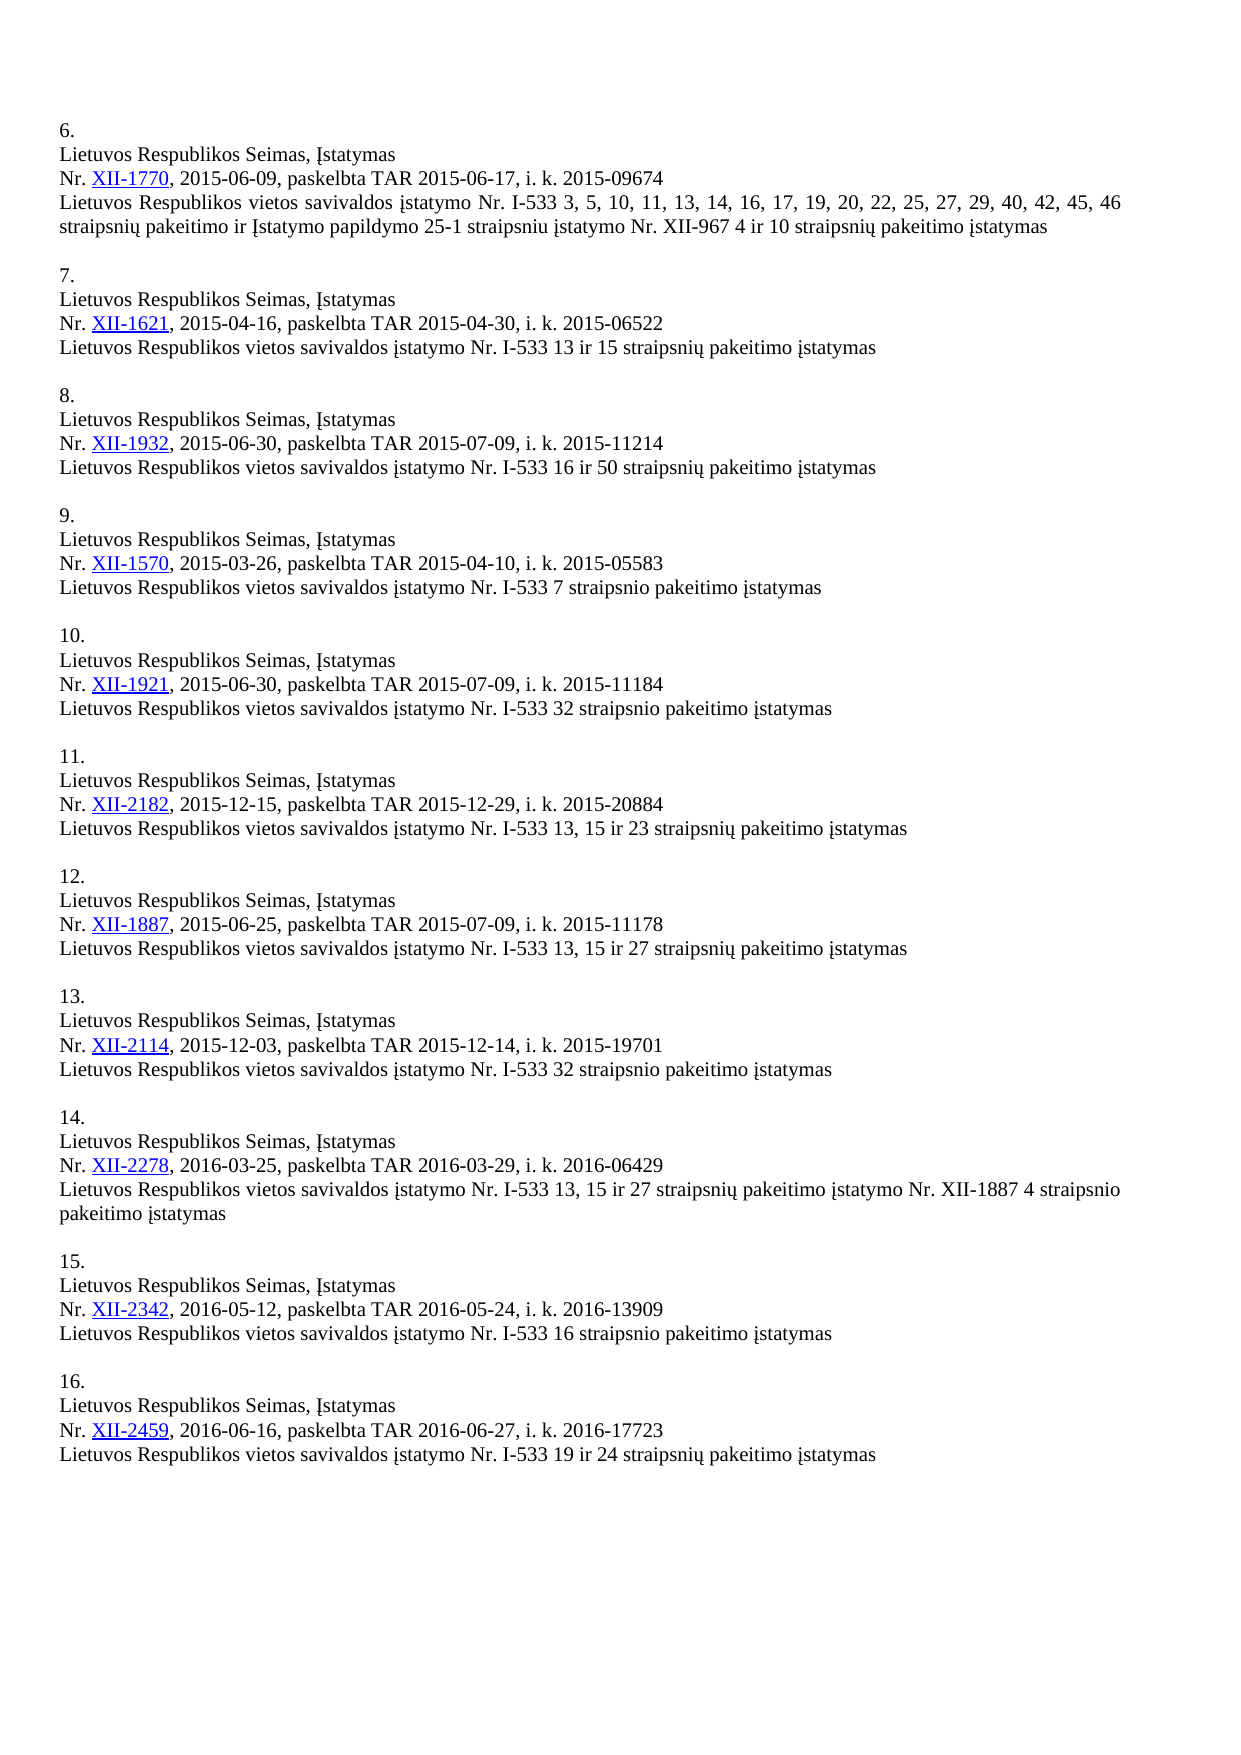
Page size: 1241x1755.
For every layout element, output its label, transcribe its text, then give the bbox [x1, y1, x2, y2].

text 11. [59, 744, 1122, 768]
text Lietuvos Respublikos Seimas, Įstatymas [59, 647, 1122, 672]
text Lietuvos Respublikos vietos savivaldos įstatymo Nr. I-533 7 straipsnio pakeitimo įstatymas [59, 575, 1122, 599]
text Lietuvos Respublikos Seimas, Įstatymas [59, 142, 1122, 166]
text Nr. XII-2342, 2016-05-12, paskelbta TAR 2016-05-24, i. k. 2016-13909 [59, 1297, 1122, 1321]
text Lietuvos Respublikos Seimas, Įstatymas [59, 1273, 1122, 1297]
text Lietuvos Respublikos Seimas, Įstatymas [59, 287, 1122, 311]
text Lietuvos Respublikos vietos savivaldos įstatymo Nr. I-533 32 straipsnio pakeitimo įstatymas [59, 1057, 1122, 1081]
text Nr. XII-1770, 2015-06-09, paskelbta TAR 2015-06-17, i. k. 2015-09674 [59, 166, 1122, 190]
text Lietuvos Respublikos Seimas, Įstatymas [59, 1129, 1122, 1153]
text Lietuvos Respublikos vietos savivaldos įstatymo Nr. I-533 16 ir 50 straipsnių pakeitimo įstatymas [59, 455, 1122, 479]
text Lietuvos Respublikos vietos savivaldos įstatymo Nr. I-533 32 straipsnio pakeitimo įstatymas [59, 696, 1122, 720]
text Nr. XII-2459, 2016-06-16, paskelbta TAR 2016-06-27, i. k. 2016-17723 [59, 1417, 1122, 1442]
text 13. [59, 984, 1122, 1008]
text Nr. XII-1932, 2015-06-30, paskelbta TAR 2015-07-09, i. k. 2015-11214 [59, 431, 1122, 455]
text Lietuvos Respublikos Seimas, Įstatymas [59, 768, 1122, 792]
text Lietuvos Respublikos vietos savivaldos įstatymo Nr. I-533 13, 15 ir 27 straipsnių pakeitimo įstatymo Nr. XII-1887 4 straipsnio pakeitimo įstatymas [59, 1177, 1122, 1225]
text Lietuvos Respublikos Seimas, Įstatymas [59, 407, 1122, 431]
text 16. [59, 1369, 1122, 1393]
text 6. [59, 118, 1122, 142]
text Nr. XII-2278, 2016-03-25, paskelbta TAR 2016-03-29, i. k. 2016-06429 [59, 1153, 1122, 1177]
text Lietuvos Respublikos vietos savivaldos įstatymo Nr. I-533 13 ir 15 straipsnių pakeitimo įstatymas [59, 335, 1122, 359]
text Lietuvos Respublikos Seimas, Įstatymas [59, 888, 1122, 912]
text 14. [59, 1105, 1122, 1129]
text Lietuvos Respublikos vietos savivaldos įstatymo Nr. I-533 13, 15 ir 27 straipsnių pakeitimo įstatymas [59, 936, 1122, 960]
text Nr. XII-1621, 2015-04-16, paskelbta TAR 2015-04-30, i. k. 2015-06522 [59, 311, 1122, 335]
text 9. [59, 503, 1122, 527]
text Lietuvos Respublikos Seimas, Įstatymas [59, 527, 1122, 551]
text Nr. XII-2114, 2015-12-03, paskelbta TAR 2015-12-14, i. k. 2015-19701 [59, 1032, 1122, 1057]
text 8. [59, 383, 1122, 407]
text Nr. XII-2182, 2015-12-15, paskelbta TAR 2015-12-29, i. k. 2015-20884 [59, 792, 1122, 816]
text Nr. XII-1921, 2015-06-30, paskelbta TAR 2015-07-09, i. k. 2015-11184 [59, 672, 1122, 696]
text Lietuvos Respublikos vietos savivaldos įstatymo Nr. I-533 3, 5, 10, 11, 13, 14, 16, 17, 19, 20, 22, 25, 27, 29, 40, 42, 45, 46 straipsnių pakeitimo ir Įstatymo papildymo 25-1 straipsniu įstatymo Nr. XII-967 4 ir 10 straipsnių pakeitimo įstatymas [59, 190, 1122, 238]
text Nr. XII-1570, 2015-03-26, paskelbta TAR 2015-04-10, i. k. 2015-05583 [59, 551, 1122, 575]
text 12. [59, 864, 1122, 888]
text Nr. XII-1887, 2015-06-25, paskelbta TAR 2015-07-09, i. k. 2015-11178 [59, 912, 1122, 936]
text Lietuvos Respublikos vietos savivaldos įstatymo Nr. I-533 16 straipsnio pakeitimo įstatymas [59, 1321, 1122, 1345]
text 15. [59, 1249, 1122, 1273]
text Lietuvos Respublikos vietos savivaldos įstatymo Nr. I-533 19 ir 24 straipsnių pakeitimo įstatymas [59, 1442, 1122, 1466]
text 10. [59, 623, 1122, 647]
text Lietuvos Respublikos Seimas, Įstatymas [59, 1393, 1122, 1417]
text Lietuvos Respublikos vietos savivaldos įstatymo Nr. I-533 13, 15 ir 23 straipsnių pakeitimo įstatymas [59, 816, 1122, 840]
text Lietuvos Respublikos Seimas, Įstatymas [59, 1008, 1122, 1032]
text 7. [59, 262, 1122, 287]
